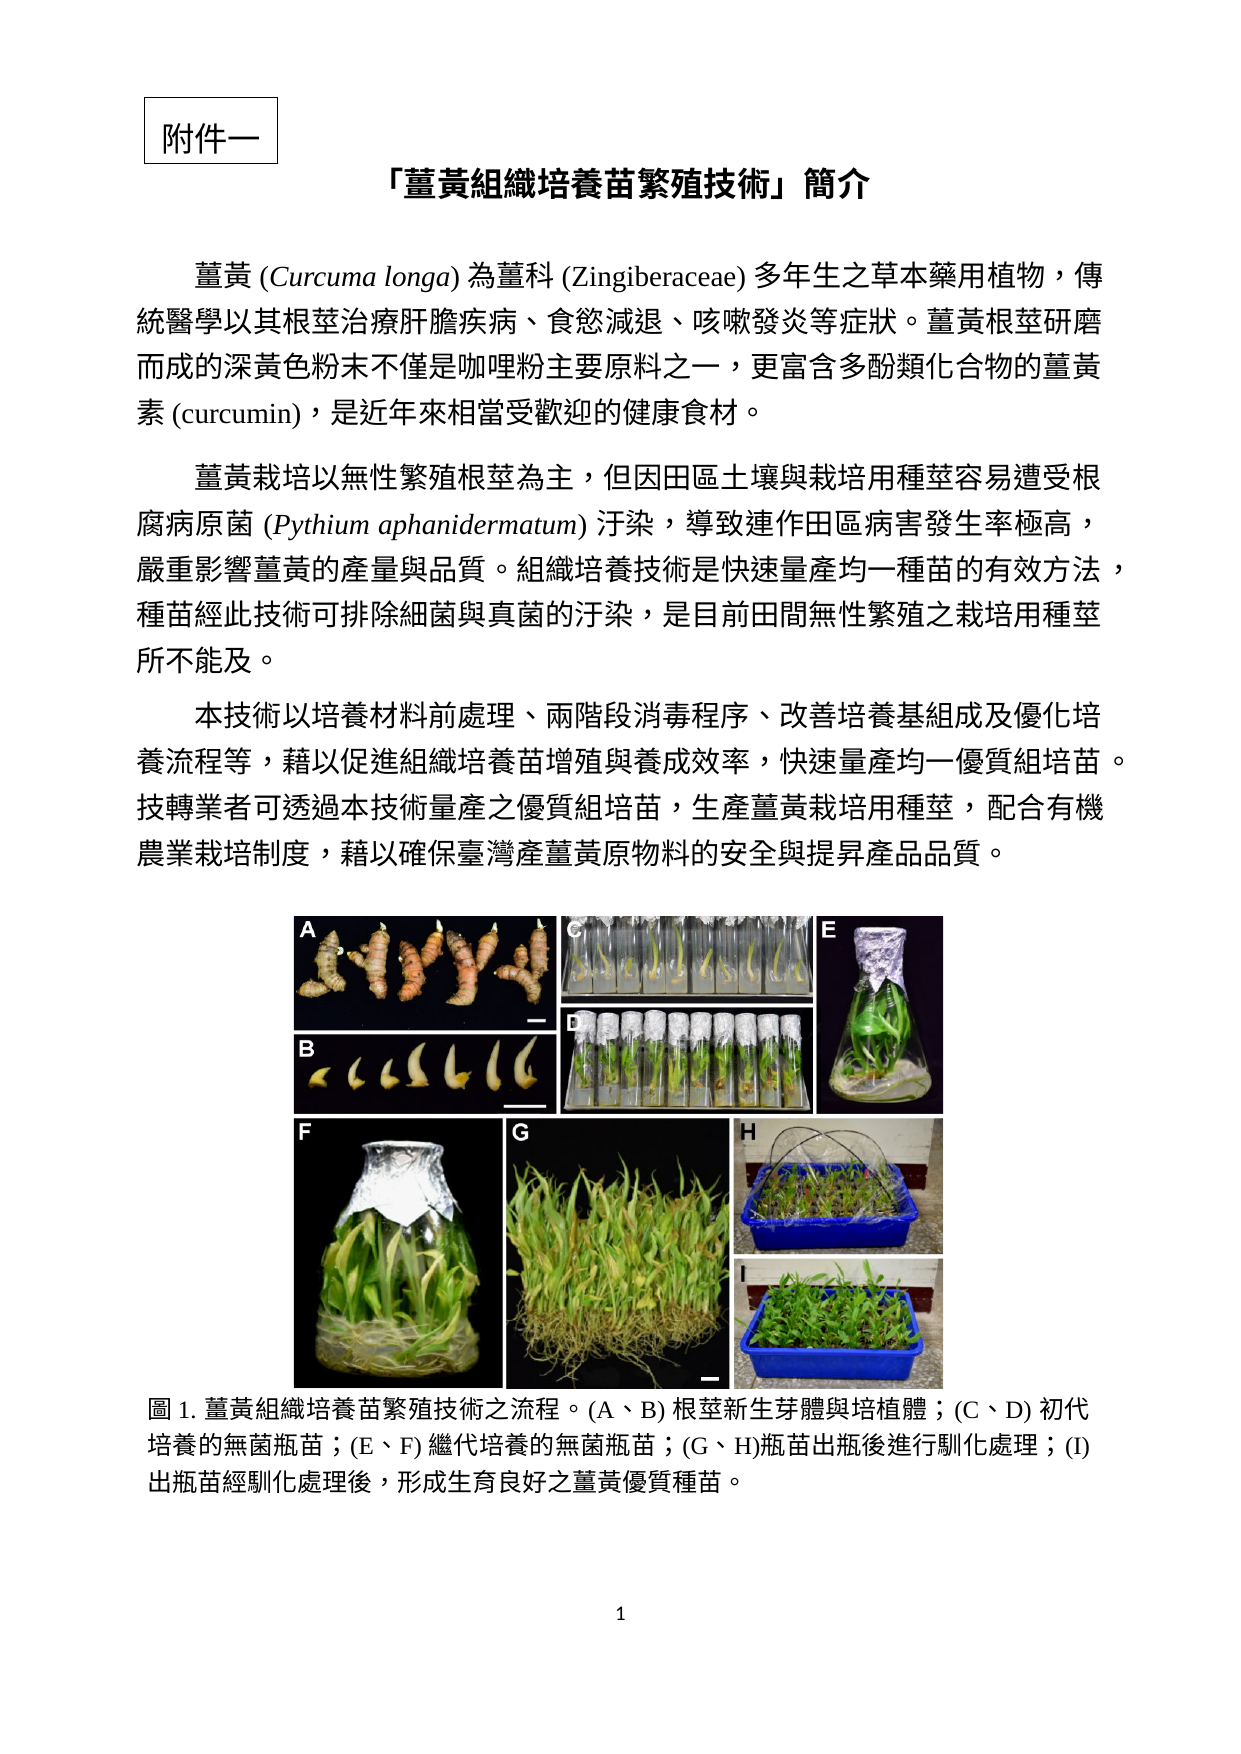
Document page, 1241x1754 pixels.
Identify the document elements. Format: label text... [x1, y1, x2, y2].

table_header [136, 916, 293, 1389]
table_cell 圖1. 薑黃組織培養苗繁殖技術之流程。(A、B) 根莖新生芽體與培植體；(C、D) 初代培養的無菌瓶苗；(E、F) 繼代培養的無菌瓶苗；(G、H)瓶苗出瓶後進行馴化處理；(I) 出瓶苗經馴化處理後，形成生育良好之薑黃優質種苗。 [136, 1390, 1101, 1498]
text 薑黃 (Curcuma longa) 為薑科 (Zingiberaceae) 多年生之草本藥用植物，傳統醫學以其根莖治療肝膽疾病、食慾減退、咳嗽發炎等症狀。薑黃根莖研磨而成的深黃色粉末不僅是咖哩粉主要原料之一，更富含多酚類化合物的薑黃素 (curcumin)，是近年來相當受歡迎的健康食材。 [136, 249, 1104, 433]
text 附件一 [160, 113, 262, 155]
text 薑黃栽培以無性繁殖根莖為主，但因田區土壤與栽培用種莖容易遭受根腐病原菌 (Pythium aphanidermatum) 汙染，導致連作田區病害發生率極高，嚴重影響薑黃的產量與品質。組織培養技術是快速量產均一種苗的有效方法，種苗經此技術可排除細菌與真菌的汙染，是目前田間無性繁殖之栽培用種莖所不能及。 [136, 452, 1104, 681]
picture [293, 916, 944, 1389]
text 「薑黃組織培養苗繁殖技術」簡介 [136, 154, 1104, 207]
table_header [944, 916, 1101, 1389]
text 本技術以培養材料前處理、兩階段消毒程序、改善培養基組成及優化培養流程等，藉以促進組織培養苗增殖與養成效率，快速量產均一優質組培苗。技轉業者可透過本技術量產之優質組培苗，生產薑黃栽培用種莖，配合有機農業栽培制度，藉以確保臺灣產薑黃原物料的安全與提昇產品品質。 [136, 690, 1104, 873]
